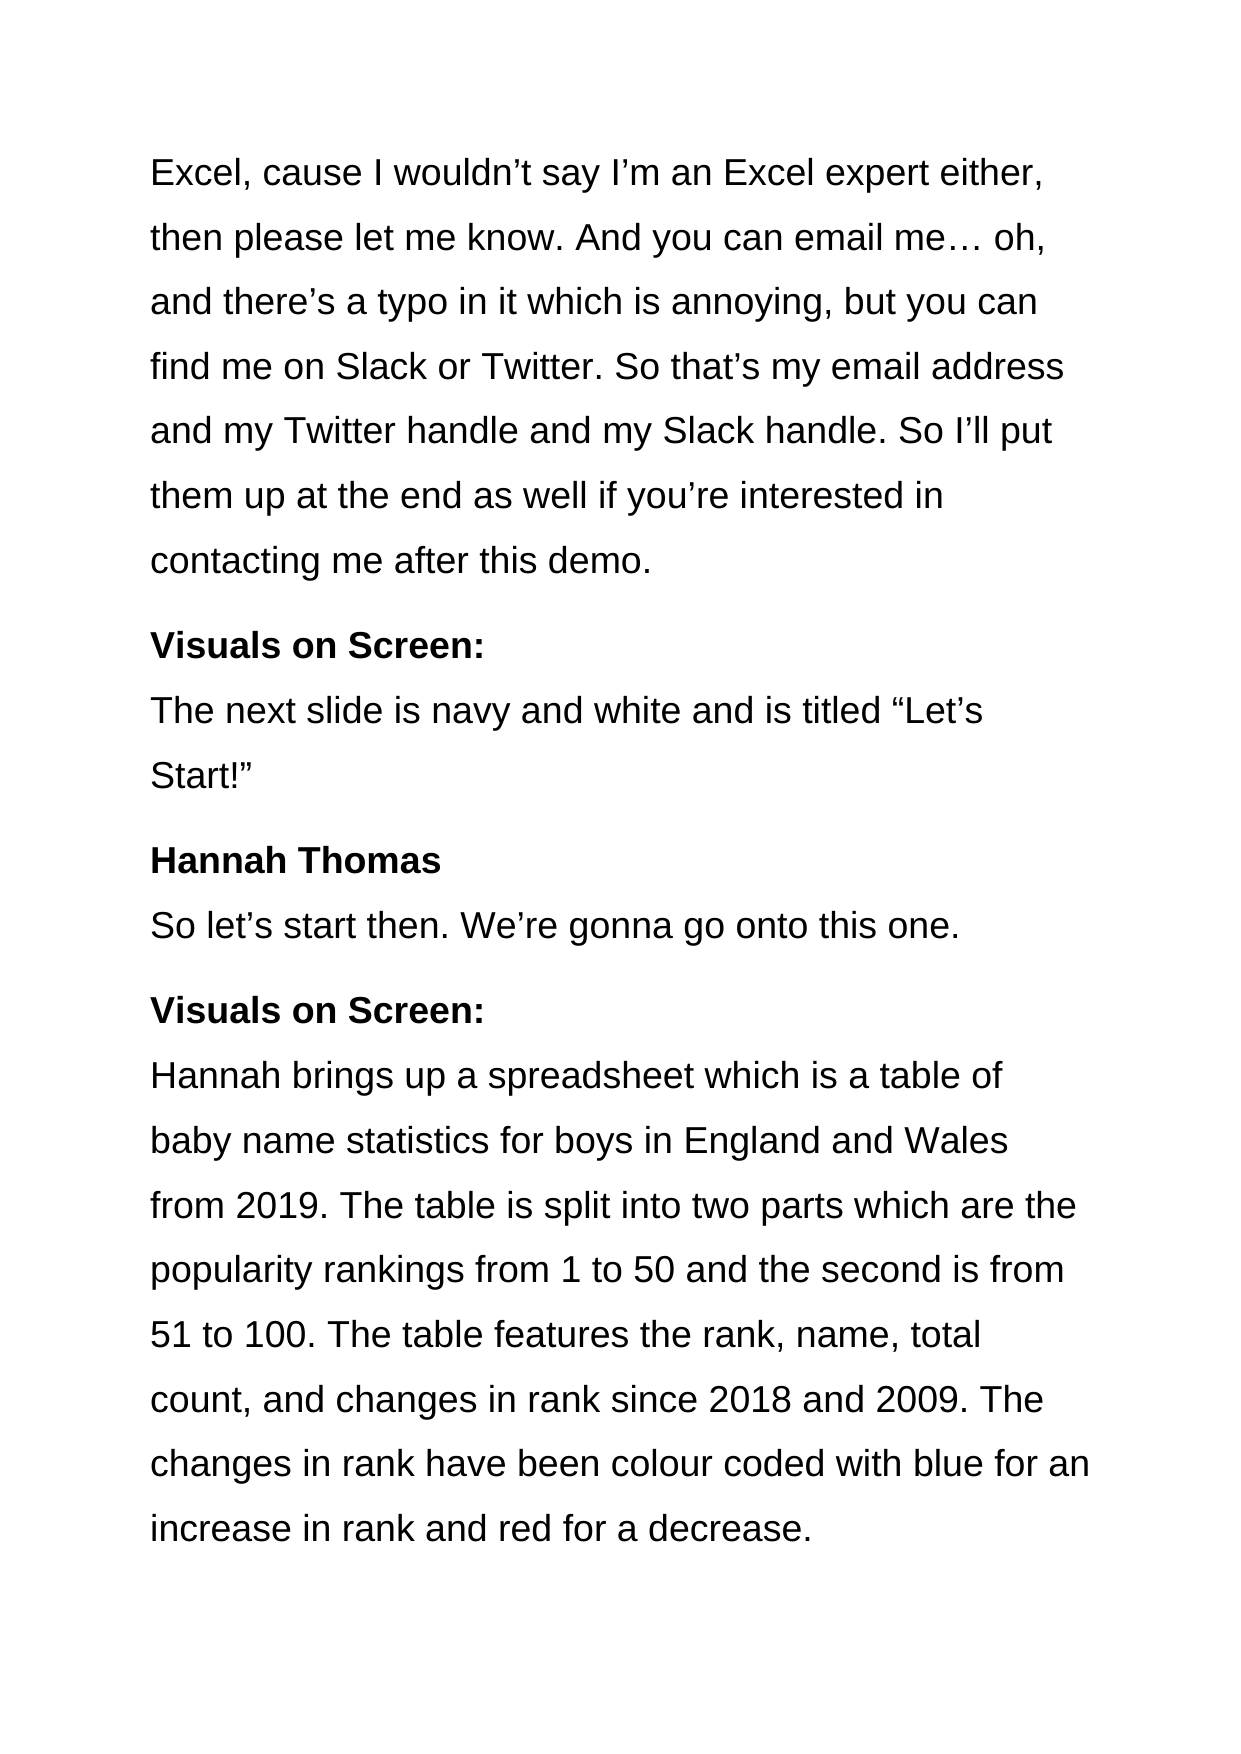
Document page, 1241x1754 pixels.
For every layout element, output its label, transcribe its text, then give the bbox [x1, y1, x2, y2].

subtitle Visuals on Screen: [150, 989, 1090, 1032]
text Hannah brings up a spreadsheet which is a table of baby name statistics for boys in England and Wales from 2019. The table is split into two parts which are the popularity rankings from 1 to 50 and the second is from 51 to 100. The table features the rank, name, total count, and changes in rank since 2018 and 2009. The changes in rank have been colour coded with blue for an increase in rank and red for a decrease. [150, 1053, 1090, 1549]
text The next slide is navy and white and is titled “Let’s Start!” [150, 688, 1090, 796]
subtitle Hannah Thomas [150, 838, 1090, 882]
subtitle Visuals on Screen: [150, 624, 1090, 667]
text Excel, cause I wouldn’t say I’m an Excel expert either, then please let me know. And you can email me… oh, and there’s a typo in it which is annoying, but you can find me on Slack or Twitter. So that’s my email address and my Twitter handle and my Slack handle. So I’ll put them up at the end as well if you’re interested in contacting me after this demo. [150, 150, 1090, 581]
text So let’s start then. We’re gonna go onto this one. [150, 903, 1090, 946]
